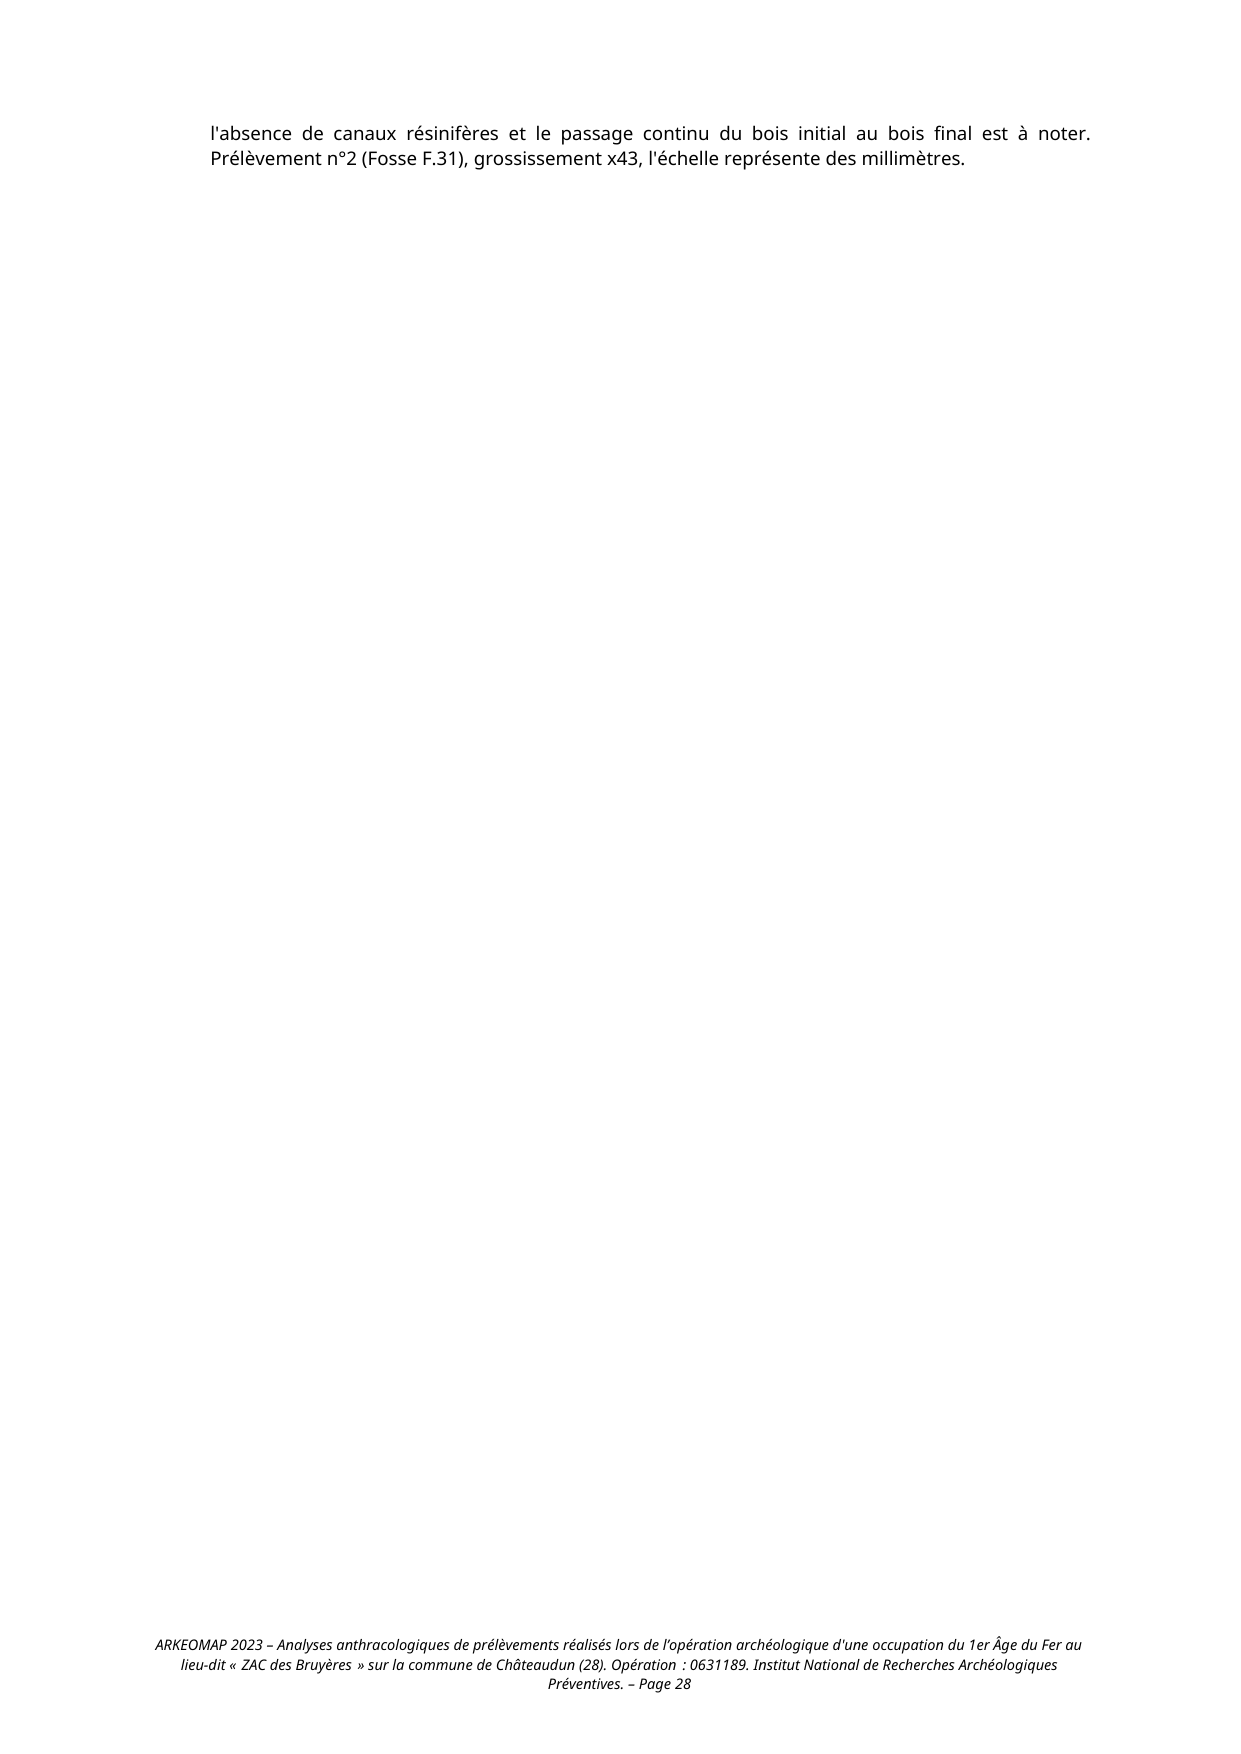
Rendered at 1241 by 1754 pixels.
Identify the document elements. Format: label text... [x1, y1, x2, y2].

list l'absence de canaux résinifères et le passage continu du bois initial au bois final est à noter. Prélèvement n°2 (Fosse F.31), grossissement x43, l'échelle représente des millimètres. [210, 120, 1092, 171]
